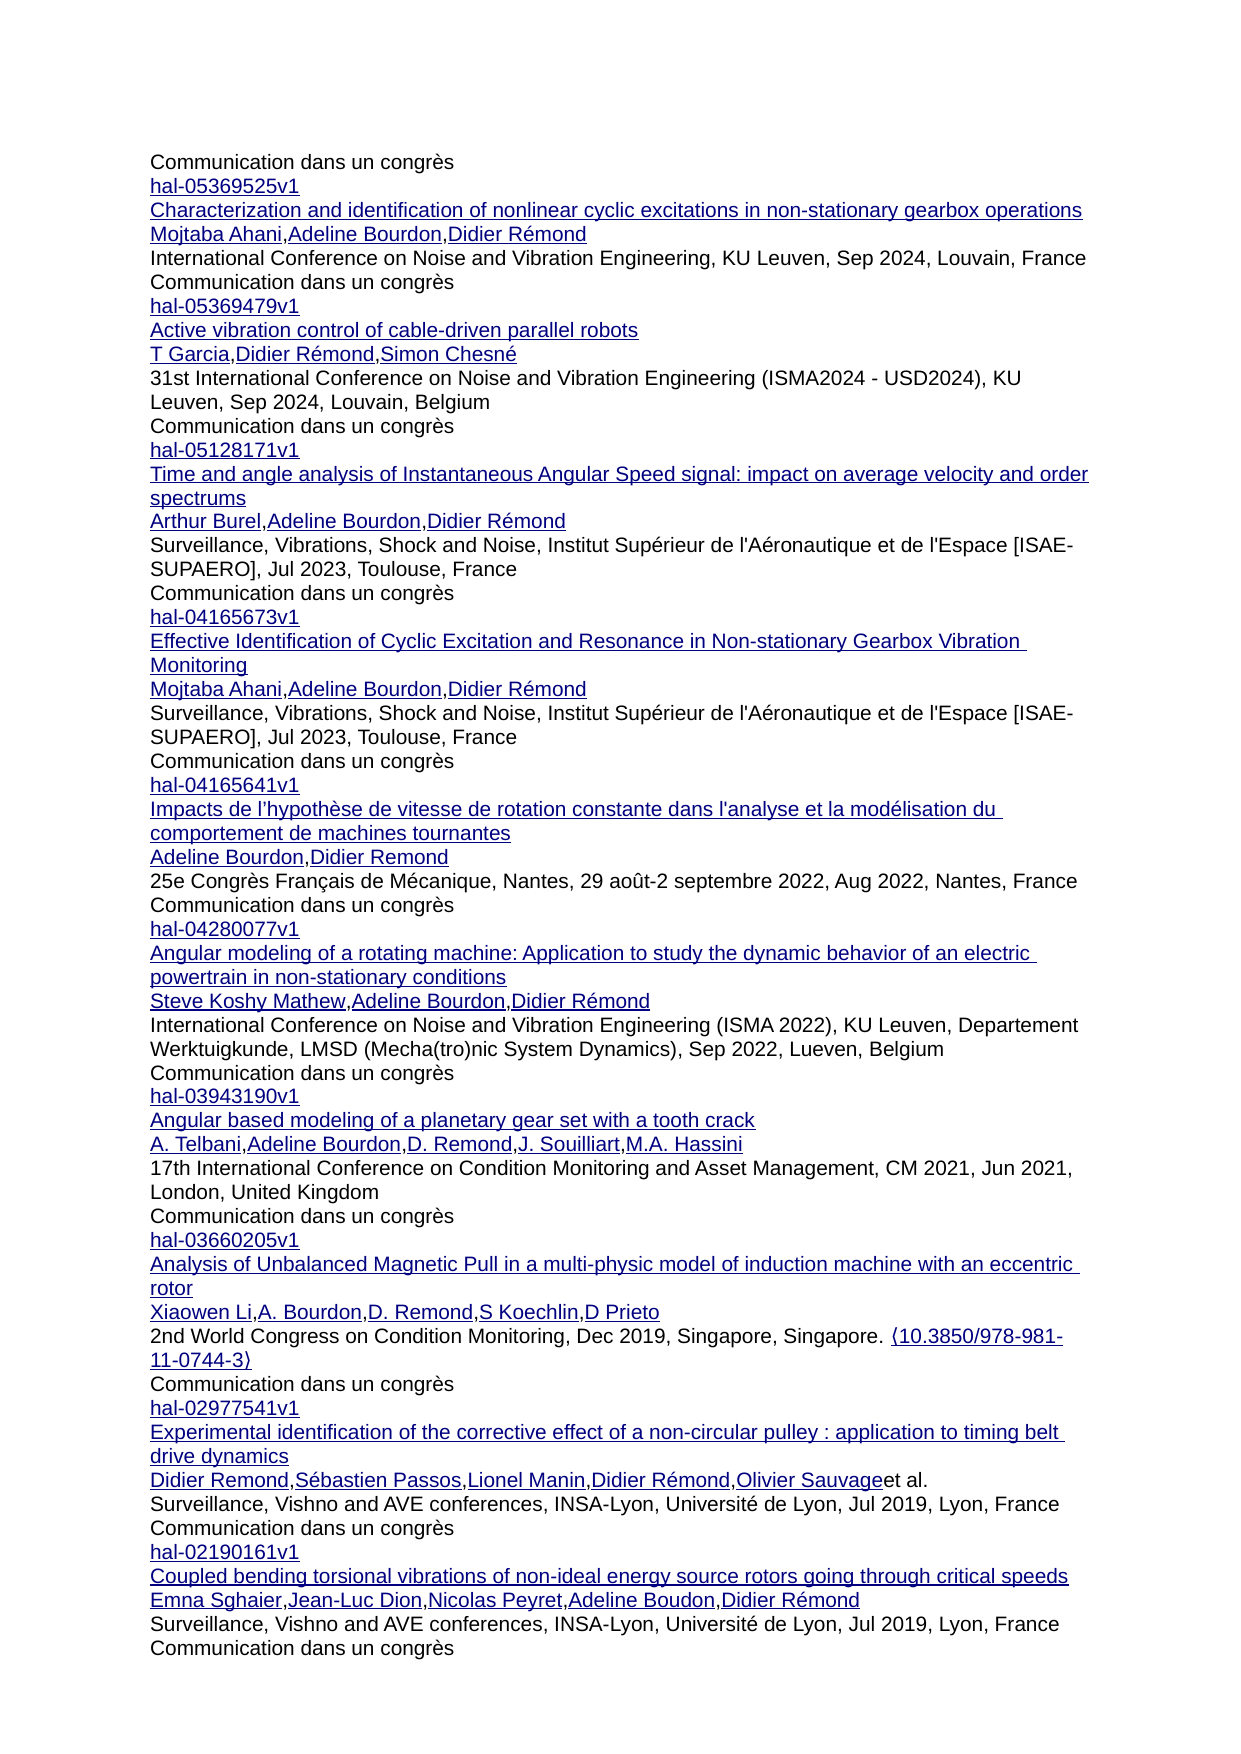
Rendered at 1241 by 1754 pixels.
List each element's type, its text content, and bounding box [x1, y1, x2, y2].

table_cell Angular based modeling of a planetary gear set with a tooth crack A. Telbani,Adeline Bourdon,D. Remond,J. Souilliart,M.A. Hassini 17th International Conference on Condition Monitoring and Asset Management, CM 2021, Jun 2021, London, United Kingdom Communication dans un congrès hal-03660205v1 [150, 1108, 1090, 1252]
table_cell Active vibration control of cable-driven parallel robots T Garcia,Didier Rémond,Simon Chesné 31st International Conference on Noise and Vibration Engineering (ISMA2024 - USD2024), KU Leuven, Sep 2024, Louvain, Belgium Communication dans un congrès hal-05128171v1 [150, 318, 1090, 461]
table_cell Analysis of Unbalanced Magnetic Pull in a multi-physic model of induction machine with an eccentric rotor Xiaowen Li,A. Bourdon,D. Remond,S Koechlin,D Prieto 2nd World Congress on Condition Monitoring, Dec 2019, Singapore, Singapore. ⟨10.3850/978-981-11-0744-3⟩ Communication dans un congrès hal-02977541v1 [150, 1252, 1090, 1420]
table_cell Coupled bending torsional vibrations of non-ideal energy source rotors going through critical speeds Emna Sghaier,Jean-Luc Dion,Nicolas Peyret,Adeline Boudon,Didier Rémond Surveillance, Vishno and AVE conferences, INSA-Lyon, Université de Lyon, Jul 2019, Lyon, France Communication dans un congrès [150, 1564, 1090, 1659]
table_cell Impacts de l’hypothèse de vitesse de rotation constante dans l'analyse et la modélisation du comportement de machines tournantes Adeline Bourdon,Didier Remond 25e Congrès Français de Mécanique, Nantes, 29 août-2 septembre 2022, Aug 2022, Nantes, France Communication dans un congrès hal-04280077v1 [150, 797, 1090, 941]
table_cell Communication dans un congrès hal-05369525v1 [150, 150, 1090, 198]
table_cell Experimental identification of the corrective effect of a non-circular pulley : application to timing belt drive dynamics Didier Remond,Sébastien Passos,Lionel Manin,Didier Rémond,Olivier Sauvageet al. Surveillance, Vishno and AVE conferences, INSA-Lyon, Université de Lyon, Jul 2019, Lyon, France Communication dans un congrès hal-02190161v1 [150, 1420, 1090, 1563]
table_cell Time and angle analysis of Instantaneous Angular Speed signal: impact on average velocity and order spectrums Arthur Burel,Adeline Bourdon,Didier Rémond Surveillance, Vibrations, Shock and Noise, Institut Supérieur de l'Aéronautique et de l'Espace [ISAE-SUPAERO], Jul 2023, Toulouse, France Communication dans un congrès hal-04165673v1 [150, 461, 1090, 629]
table_cell Effective Identification of Cyclic Excitation and Resonance in Non-stationary Gearbox Vibration Monitoring Mojtaba Ahani,Adeline Bourdon,Didier Rémond Surveillance, Vibrations, Shock and Noise, Institut Supérieur de l'Aéronautique et de l'Espace [ISAE-SUPAERO], Jul 2023, Toulouse, France Communication dans un congrès hal-04165641v1 [150, 629, 1090, 797]
table_cell Angular modeling of a rotating machine: Application to study the dynamic behavior of an electric powertrain in non-stationary conditions Steve Koshy Mathew,Adeline Bourdon,Didier Rémond International Conference on Noise and Vibration Engineering (ISMA 2022), KU Leuven, Departement Werktuigkunde, LMSD (Mecha(tro)nic System Dynamics), Sep 2022, Lueven, Belgium Communication dans un congrès hal-03943190v1 [150, 941, 1090, 1108]
table_cell Characterization and identification of nonlinear cyclic excitations in non-stationary gearbox operations Mojtaba Ahani,Adeline Bourdon,Didier Rémond International Conference on Noise and Vibration Engineering, KU Leuven, Sep 2024, Louvain, France Communication dans un congrès hal-05369479v1 [150, 198, 1090, 318]
